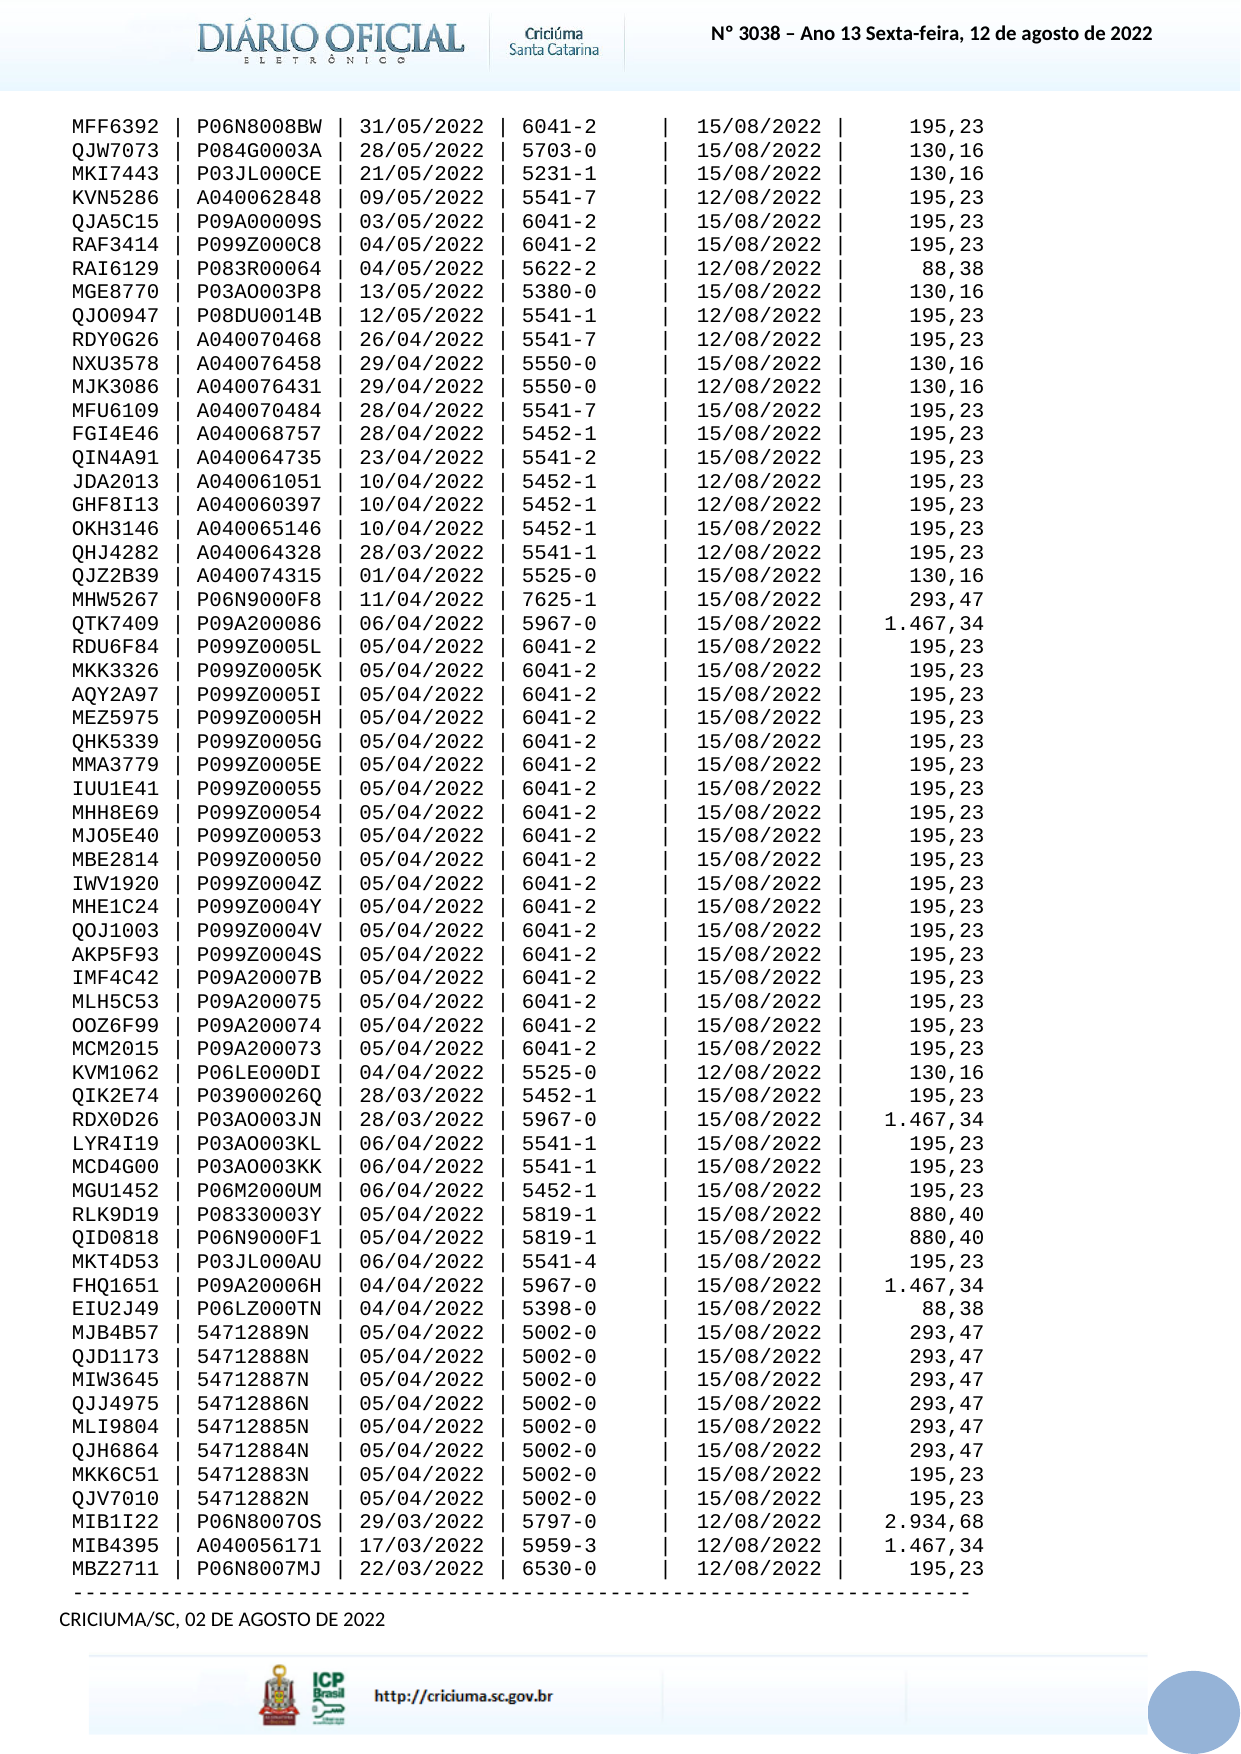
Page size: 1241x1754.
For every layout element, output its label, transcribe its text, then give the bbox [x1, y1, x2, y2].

text MEZ5975 | P099Z0005H | 05/04/2022 | 6041-2 | 15/08/2022 | 195,23 [59, 707, 1181, 731]
text EIU2J49 | P06LZ000TN | 04/04/2022 | 5398-0 | 15/08/2022 | 88,38 [59, 1298, 1181, 1322]
text MLH5C53 | P09A200075 | 05/04/2022 | 6041-2 | 15/08/2022 | 195,23 [59, 991, 1181, 1014]
text MHH8E69 | P099Z00054 | 05/04/2022 | 6041-2 | 15/08/2022 | 195,23 [59, 802, 1181, 825]
text QJW7073 | P084G0003A | 28/05/2022 | 5703-0 | 15/08/2022 | 130,16 [59, 140, 1181, 163]
text MIB4395 | A040056171 | 17/03/2022 | 5959-3 | 12/08/2022 | 1.467,34 [59, 1535, 1181, 1558]
text MKT4D53 | P03JL000AU | 06/04/2022 | 5541-4 | 15/08/2022 | 195,23 [59, 1251, 1181, 1275]
text MHW5267 | P06N9000F8 | 11/04/2022 | 7625-1 | 15/08/2022 | 293,47 [59, 589, 1181, 613]
text KVM1062 | P06LE000DI | 04/04/2022 | 5525-0 | 12/08/2022 | 130,16 [59, 1062, 1181, 1086]
text MFF6392 | P06N8008BW | 31/05/2022 | 6041-2 | 15/08/2022 | 195,23 [59, 116, 1181, 140]
text CRICIUMA/SC, 02 DE AGOSTO DE 2022 [59, 1606, 1181, 1631]
text MGE8770 | P03AO003P8 | 13/05/2022 | 5380-0 | 15/08/2022 | 130,16 [59, 282, 1181, 305]
text AKP5F93 | P099Z0004S | 05/04/2022 | 6041-2 | 15/08/2022 | 195,23 [59, 944, 1181, 967]
text LYR4I19 | P03AO003KL | 06/04/2022 | 5541-1 | 15/08/2022 | 195,23 [59, 1133, 1181, 1156]
text MJK3086 | A040076431 | 29/04/2022 | 5550-0 | 12/08/2022 | 130,16 [59, 376, 1181, 400]
text GHF8I13 | A040060397 | 10/04/2022 | 5452-1 | 12/08/2022 | 195,23 [59, 494, 1181, 518]
text QOJ1003 | P099Z0004V | 05/04/2022 | 6041-2 | 15/08/2022 | 195,23 [59, 920, 1181, 944]
text QJO0947 | P08DU0014B | 12/05/2022 | 5541-1 | 12/08/2022 | 195,23 [59, 305, 1181, 329]
text MGU1452 | P06M2000UM | 06/04/2022 | 5452-1 | 15/08/2022 | 195,23 [59, 1180, 1181, 1204]
text MCM2015 | P09A200073 | 05/04/2022 | 6041-2 | 15/08/2022 | 195,23 [59, 1038, 1181, 1062]
text MIW3645 | 54712887N | 05/04/2022 | 5002-0 | 15/08/2022 | 293,47 [59, 1369, 1181, 1393]
text KVN5286 | A040062848 | 09/05/2022 | 5541-7 | 12/08/2022 | 195,23 [59, 187, 1181, 211]
text NXU3578 | A040076458 | 29/04/2022 | 5550-0 | 15/08/2022 | 130,16 [59, 352, 1181, 376]
text MKI7443 | P03JL000CE | 21/05/2022 | 5231-1 | 15/08/2022 | 130,16 [59, 163, 1181, 187]
text RLK9D19 | P08330003Y | 05/04/2022 | 5819-1 | 15/08/2022 | 880,40 [59, 1204, 1181, 1227]
text RDU6F84 | P099Z0005L | 05/04/2022 | 6041-2 | 15/08/2022 | 195,23 [59, 636, 1181, 660]
text OKH3146 | A040065146 | 10/04/2022 | 5452-1 | 15/08/2022 | 195,23 [59, 518, 1181, 542]
text QJH6864 | 54712884N | 05/04/2022 | 5002-0 | 15/08/2022 | 293,47 [59, 1440, 1181, 1464]
text MBZ2711 | P06N8007MJ | 22/03/2022 | 6530-0 | 12/08/2022 | 195,23 [59, 1558, 1181, 1582]
text MLI9804 | 54712885N | 05/04/2022 | 5002-0 | 15/08/2022 | 293,47 [59, 1417, 1181, 1440]
text QTK7409 | P09A200086 | 06/04/2022 | 5967-0 | 15/08/2022 | 1.467,34 [59, 613, 1181, 636]
text MKK3326 | P099Z0005K | 05/04/2022 | 6041-2 | 15/08/2022 | 195,23 [59, 660, 1181, 683]
text MJB4B57 | 54712889N | 05/04/2022 | 5002-0 | 15/08/2022 | 293,47 [59, 1322, 1181, 1346]
text MMA3779 | P099Z0005E | 05/04/2022 | 6041-2 | 15/08/2022 | 195,23 [59, 754, 1181, 778]
text IWV1920 | P099Z0004Z | 05/04/2022 | 6041-2 | 15/08/2022 | 195,23 [59, 873, 1181, 896]
text QJD1173 | 54712888N | 05/04/2022 | 5002-0 | 15/08/2022 | 293,47 [59, 1346, 1181, 1369]
text MIB1I22 | P06N8007OS | 29/03/2022 | 5797-0 | 12/08/2022 | 2.934,68 [59, 1511, 1181, 1535]
text RDY0G26 | A040070468 | 26/04/2022 | 5541-7 | 12/08/2022 | 195,23 [59, 329, 1181, 352]
text MKK6C51 | 54712883N | 05/04/2022 | 5002-0 | 15/08/2022 | 195,23 [59, 1464, 1181, 1487]
text FGI4E46 | A040068757 | 28/04/2022 | 5452-1 | 15/08/2022 | 195,23 [59, 423, 1181, 447]
text RAI6129 | P083R00064 | 04/05/2022 | 5622-2 | 12/08/2022 | 88,38 [59, 258, 1181, 282]
text OOZ6F99 | P09A200074 | 05/04/2022 | 6041-2 | 15/08/2022 | 195,23 [59, 1014, 1181, 1038]
text QIN4A91 | A040064735 | 23/04/2022 | 5541-2 | 15/08/2022 | 195,23 [59, 447, 1181, 471]
text QJV7010 | 54712882N | 05/04/2022 | 5002-0 | 15/08/2022 | 195,23 [59, 1487, 1181, 1511]
text MJO5E40 | P099Z00053 | 05/04/2022 | 6041-2 | 15/08/2022 | 195,23 [59, 825, 1181, 849]
text QID0818 | P06N9000F1 | 05/04/2022 | 5819-1 | 15/08/2022 | 880,40 [59, 1227, 1181, 1251]
text MHE1C24 | P099Z0004Y | 05/04/2022 | 6041-2 | 15/08/2022 | 195,23 [59, 896, 1181, 920]
text QIK2E74 | P03900026Q | 28/03/2022 | 5452-1 | 15/08/2022 | 195,23 [59, 1086, 1181, 1109]
text IMF4C42 | P09A20007B | 05/04/2022 | 6041-2 | 15/08/2022 | 195,23 [59, 967, 1181, 991]
text ------------------------------------------------------------------------ [59, 1582, 1181, 1606]
text IUU1E41 | P099Z00055 | 05/04/2022 | 6041-2 | 15/08/2022 | 195,23 [59, 778, 1181, 802]
text MBE2814 | P099Z00050 | 05/04/2022 | 6041-2 | 15/08/2022 | 195,23 [59, 849, 1181, 873]
text QJA5C15 | P09A00009S | 03/05/2022 | 6041-2 | 15/08/2022 | 195,23 [59, 211, 1181, 234]
text MCD4G00 | P03AO003KK | 06/04/2022 | 5541-1 | 15/08/2022 | 195,23 [59, 1156, 1181, 1180]
text MFU6109 | A040070484 | 28/04/2022 | 5541-7 | 15/08/2022 | 195,23 [59, 400, 1181, 423]
text QHK5339 | P099Z0005G | 05/04/2022 | 6041-2 | 15/08/2022 | 195,23 [59, 731, 1181, 754]
text QJZ2B39 | A040074315 | 01/04/2022 | 5525-0 | 15/08/2022 | 130,16 [59, 565, 1181, 589]
text FHQ1651 | P09A20006H | 04/04/2022 | 5967-0 | 15/08/2022 | 1.467,34 [59, 1275, 1181, 1298]
text RAF3414 | P099Z000C8 | 04/05/2022 | 6041-2 | 15/08/2022 | 195,23 [59, 234, 1181, 258]
text RDX0D26 | P03AO003JN | 28/03/2022 | 5967-0 | 15/08/2022 | 1.467,34 [59, 1109, 1181, 1133]
text QHJ4282 | A040064328 | 28/03/2022 | 5541-1 | 12/08/2022 | 195,23 [59, 542, 1181, 565]
text AQY2A97 | P099Z0005I | 05/04/2022 | 6041-2 | 15/08/2022 | 195,23 [59, 683, 1181, 707]
text JDA2013 | A040061051 | 10/04/2022 | 5452-1 | 12/08/2022 | 195,23 [59, 471, 1181, 494]
text QJJ4975 | 54712886N | 05/04/2022 | 5002-0 | 15/08/2022 | 293,47 [59, 1393, 1181, 1417]
